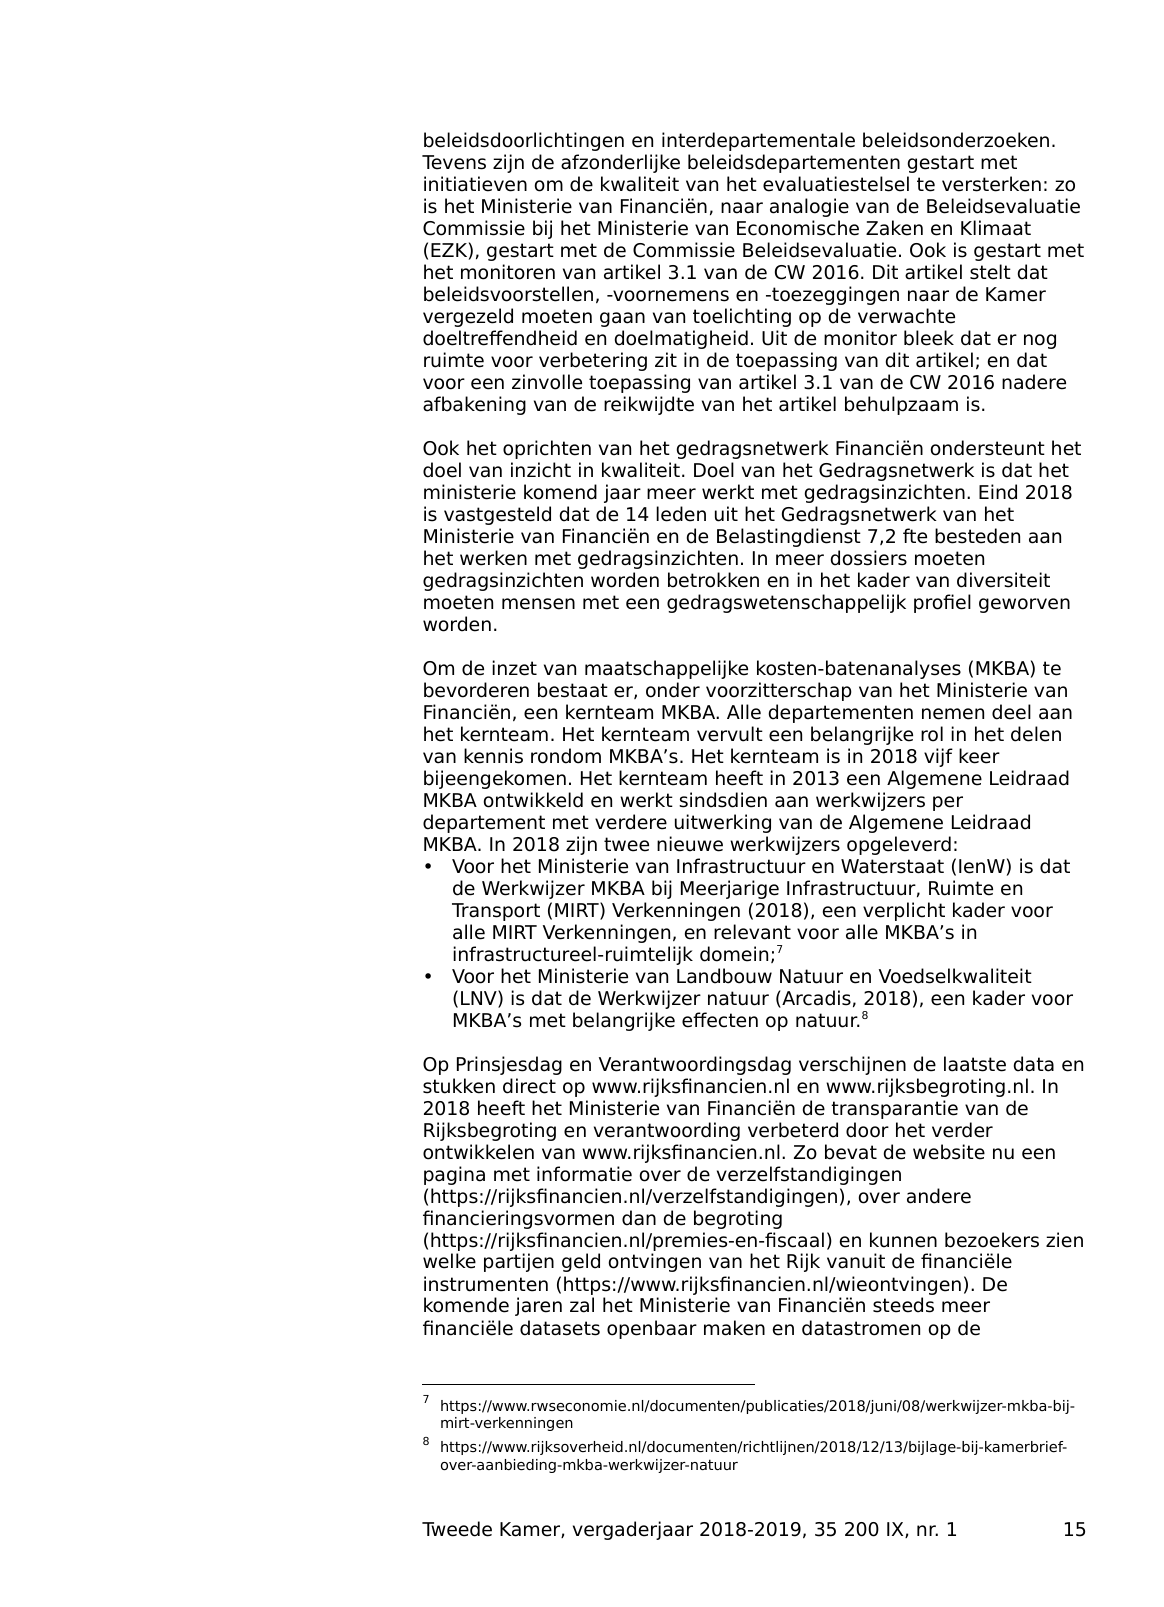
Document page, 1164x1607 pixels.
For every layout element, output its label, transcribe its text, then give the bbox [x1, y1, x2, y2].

text Ook het oprichten van het gedragsnetwerk Financiën ondersteunt het doel van inzicht in kwaliteit. Doel van het Gedragsnetwerk is dat het ministerie komend jaar meer werkt met gedragsinzichten. Eind 2018 is vastgesteld dat de 14 leden uit het Gedragsnetwerk van het Ministerie van Financiën en de Belastingdienst 7,2 fte besteden aan het werken met gedragsinzichten. In meer dossiers moeten gedragsinzichten worden betrokken en in het kader van diversiteit moeten mensen met een gedragswetenschappelijk profiel geworven worden. [422, 438, 1087, 636]
text Om de inzet van maatschappelijke kosten-batenanalyses (MKBA) te bevorderen bestaat er, onder voorzitterschap van het Ministerie van Financiën, een kernteam MKBA. Alle departementen nemen deel aan het kernteam. Het kernteam vervult een belangrijke rol in het delen van kennis rondom MKBA’s. Het kernteam is in 2018 vijf keer bijeengekomen. Het kernteam heeft in 2013 een Algemene Leidraad MKBA ontwikkeld en werkt sindsdien aan werkwijzers per departement met verdere uitwerking van de Algemene Leidraad MKBA. In 2018 zijn twee nieuwe werkwijzers opgeleverd: [422, 658, 1087, 856]
text https://www.rijksoverheid.nl/documenten/richtlijnen/2018/12/13/bijlage-bij-kamerbrief-over-aanbieding-mkba-werkwijzer-natuur [422, 1435, 1087, 1474]
text • Voor het Ministerie van Landbouw Natuur en Voedselkwaliteit (LNV) is dat de Werkwijzer natuur (Arcadis, 2018), een kader voor MKBA’s met belangrijke effecten op natuur. [422, 966, 1087, 1031]
text beleidsdoorlichtingen en interdepartementale beleidsonderzoeken. Tevens zijn de afzonderlijke beleidsdepartementen gestart met initiatieven om de kwaliteit van het evaluatiestelsel te versterken: zo is het Ministerie van Financiën, naar analogie van de Beleidsevaluatie Commissie bij het Ministerie van Economische Zaken en Klimaat (EZK), gestart met de Commissie Beleidsevaluatie. Ook is gestart met het monitoren van artikel 3.1 van de CW 2016. Dit artikel stelt dat beleidsvoorstellen, -voornemens en -toezeggingen naar de Kamer vergezeld moeten gaan van toelichting op de verwachte doeltreffendheid en doelmatigheid. Uit de monitor bleek dat er nog ruimte voor verbetering zit in de toepassing van dit artikel; en dat voor een zinvolle toepassing van artikel 3.1 van de CW 2016 nadere afbakening van de reikwijdte van het artikel behulpzaam is. [422, 130, 1087, 416]
text https://www.rwseconomie.nl/documenten/publicaties/2018/juni/08/werkwijzer-mkba-bij-mirt-verkenningen [422, 1393, 1087, 1432]
text • Voor het Ministerie van Infrastructuur en Waterstaat (IenW) is dat de Werkwijzer MKBA bij Meerjarige Infrastructuur, Ruimte en Transport (MIRT) Verkenningen (2018), een verplicht kader voor alle MIRT Verkenningen, en relevant voor alle MKBA’s in infrastructureel-ruimtelijk domein; [422, 856, 1087, 966]
text Op Prinsjesdag en Verantwoordingsdag verschijnen de laatste data en stukken direct op www.rijksfinancien.nl en www.rijksbegroting.nl. In 2018 heeft het Ministerie van Financiën de transparantie van de Rijksbegroting en verantwoording verbeterd door het verder ontwikkelen van www.rijksfinancien.nl. Zo bevat de website nu een pagina met informatie over de verzelfstandigingen (https://rijksfinancien.nl/verzelfstandigingen), over andere financieringsvormen dan de begroting (https://rijksfinancien.nl/premies-en-fiscaal) en kunnen bezoekers zien welke partijen geld ontvingen van het Rijk vanuit de financiële instrumenten (https://www.rijksfinancien.nl/wieontvingen). De komende jaren zal het Ministerie van Financiën steeds meer financiële datasets openbaar maken en datastromen op de [422, 1054, 1087, 1339]
